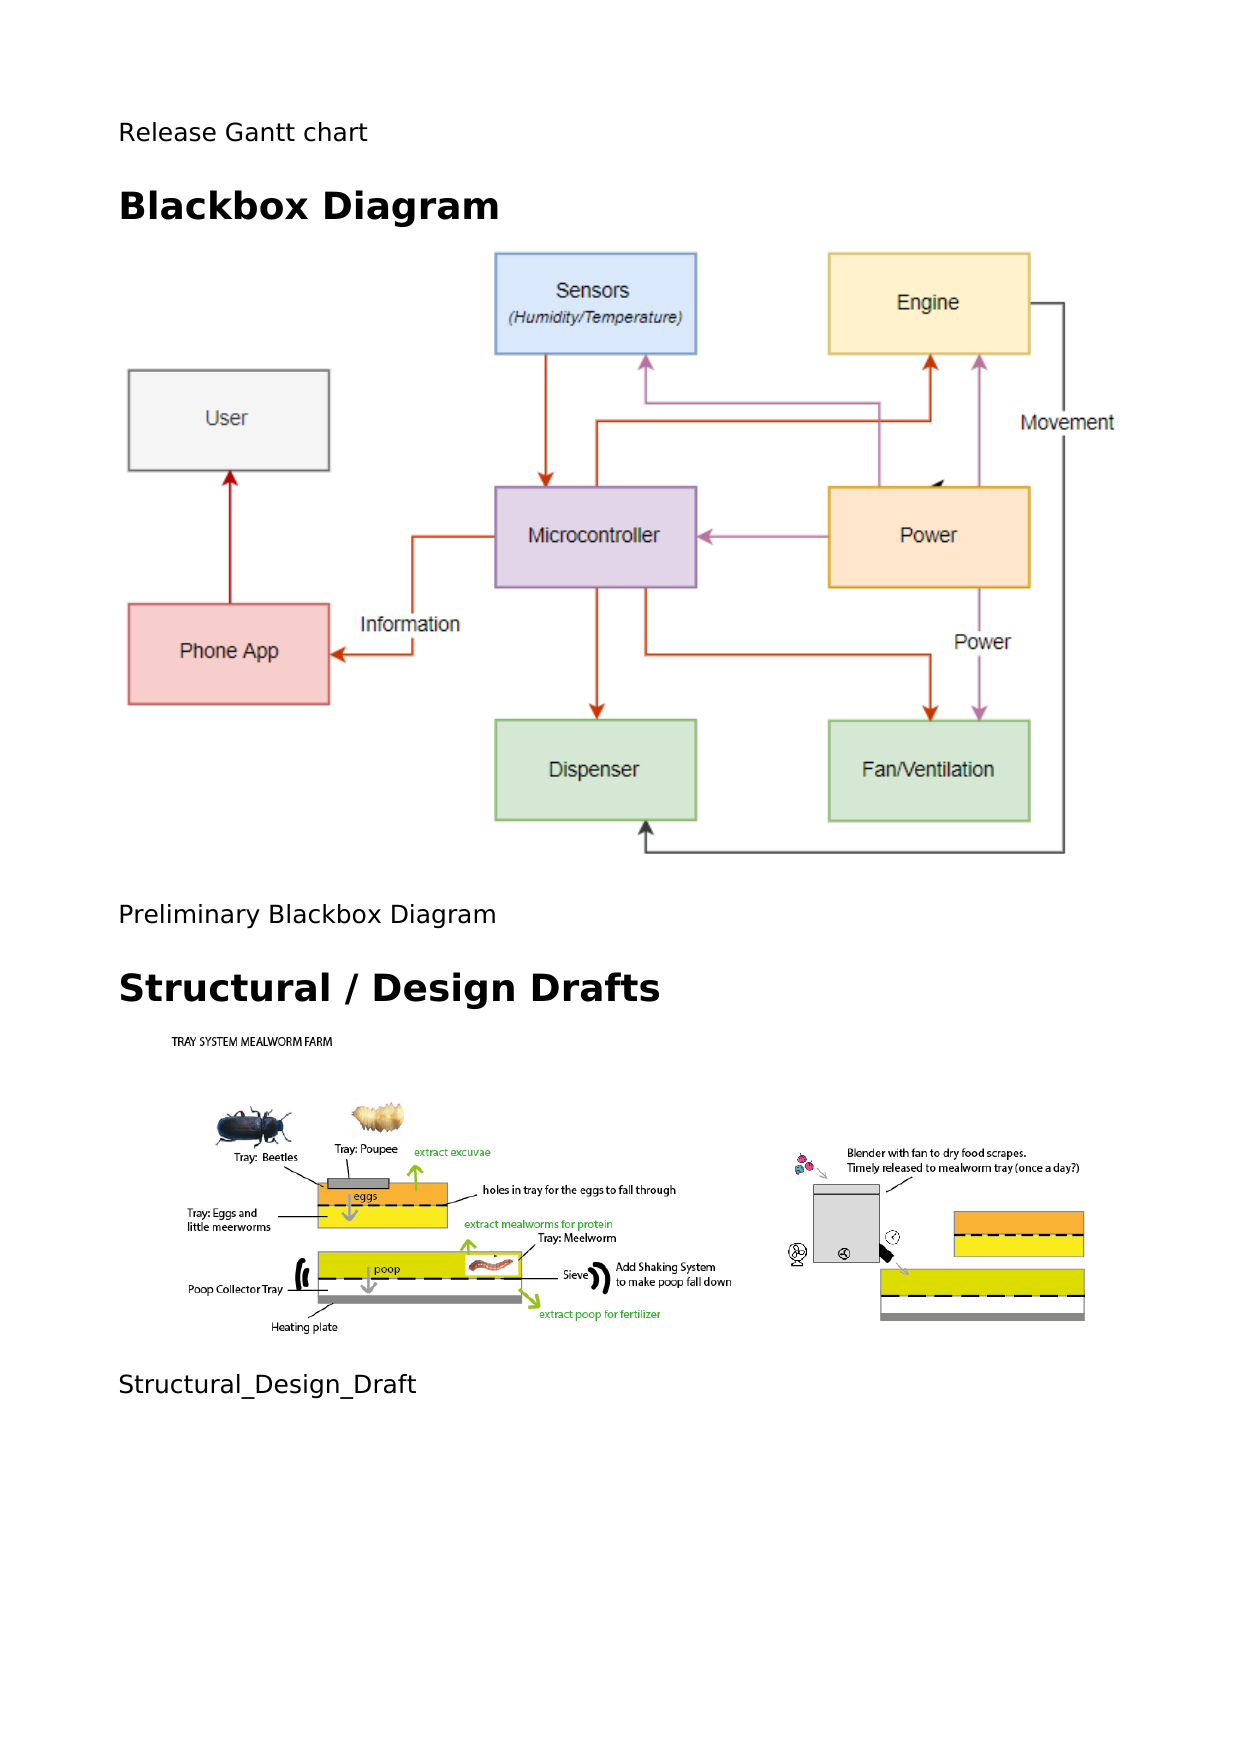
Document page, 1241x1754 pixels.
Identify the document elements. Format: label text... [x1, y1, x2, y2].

text Structural_Design_Draft [118, 1371, 1122, 1400]
subtitle Structural / Design Drafts [118, 966, 1122, 1010]
picture [118, 1022, 1123, 1365]
text Preliminary Blackbox Diagram [118, 900, 1122, 929]
subtitle Blackbox Diagram [118, 185, 1122, 228]
text Release Gantt chart [118, 118, 1122, 147]
picture [118, 241, 1123, 894]
